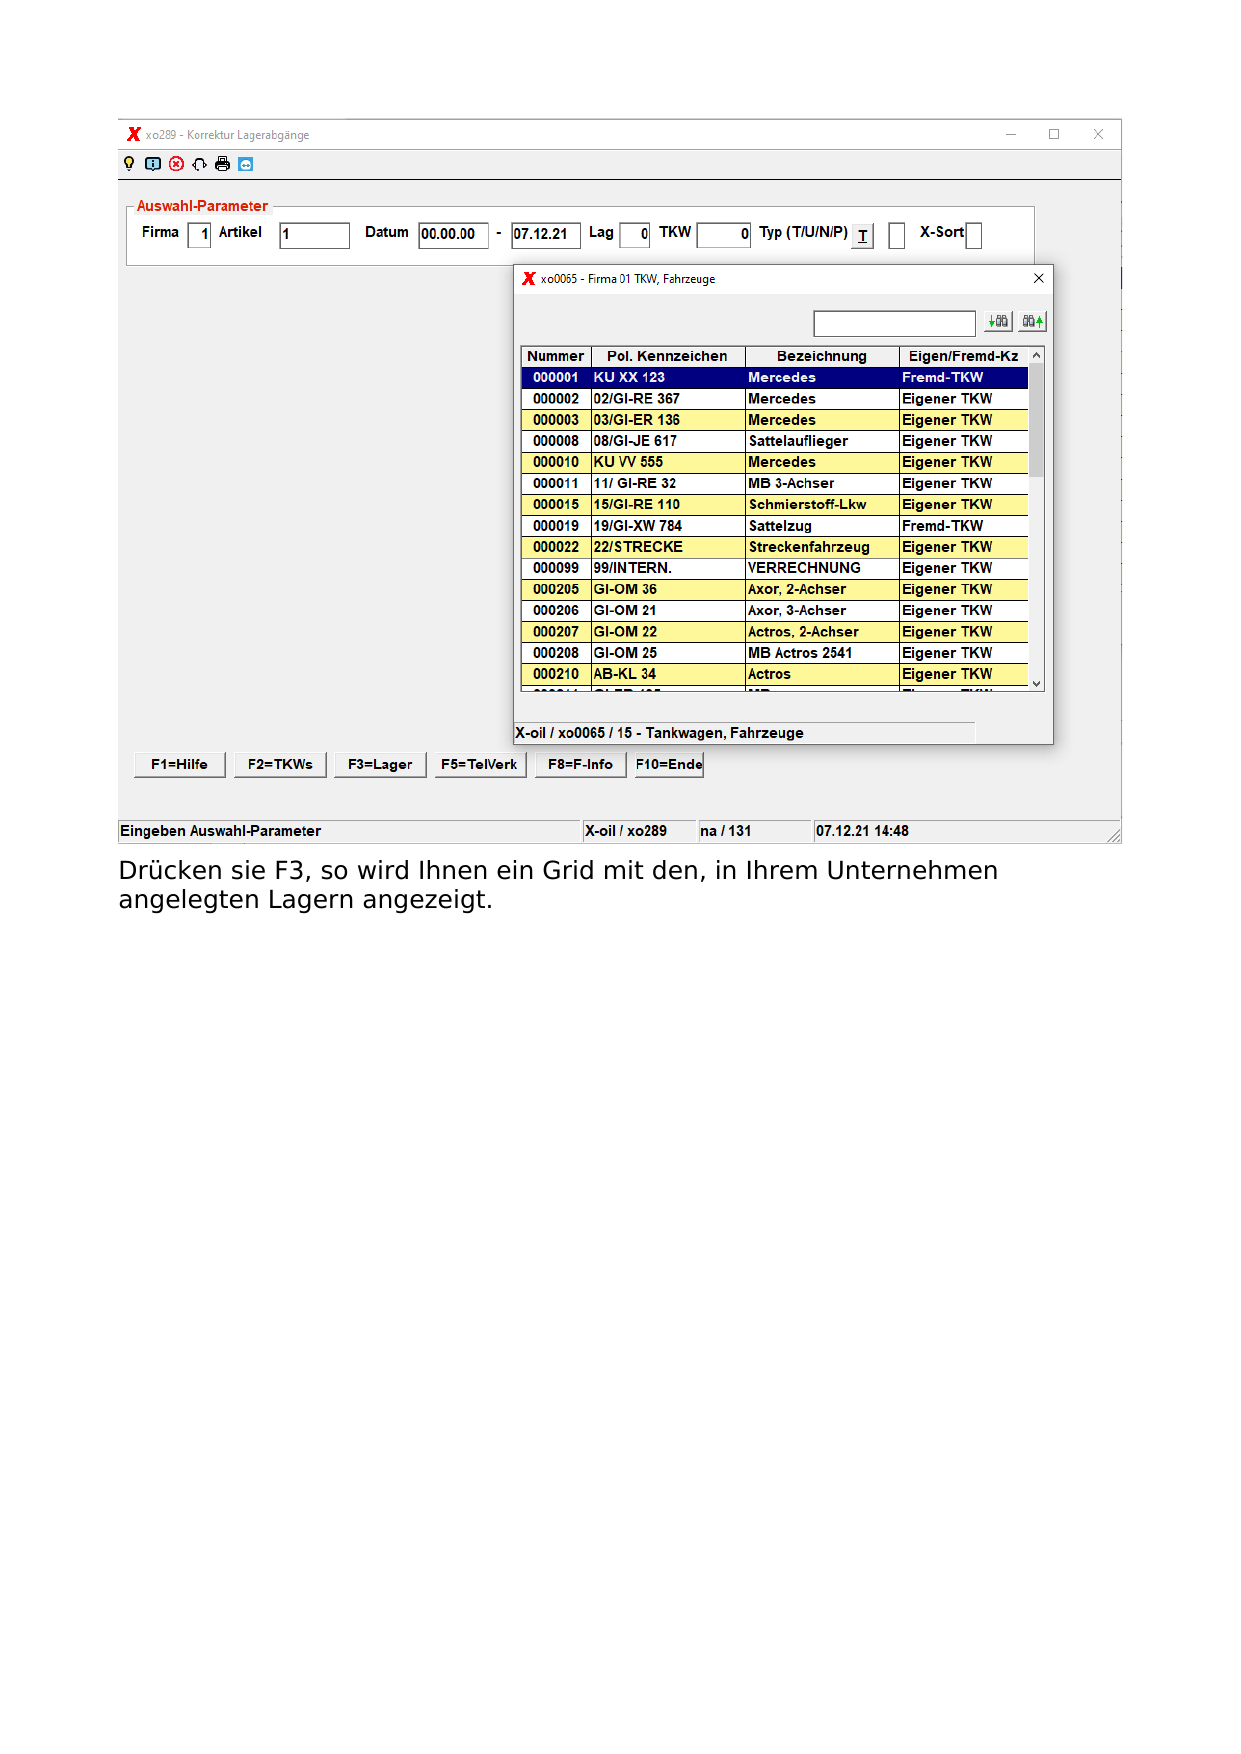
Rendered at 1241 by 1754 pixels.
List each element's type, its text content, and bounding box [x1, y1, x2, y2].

picture [118, 118, 1123, 844]
text Drücken sie F3, so wird Ihnen ein Grid mit den, in Ihrem Unternehmen angelegten Lagern angezeigt. [118, 856, 1122, 915]
